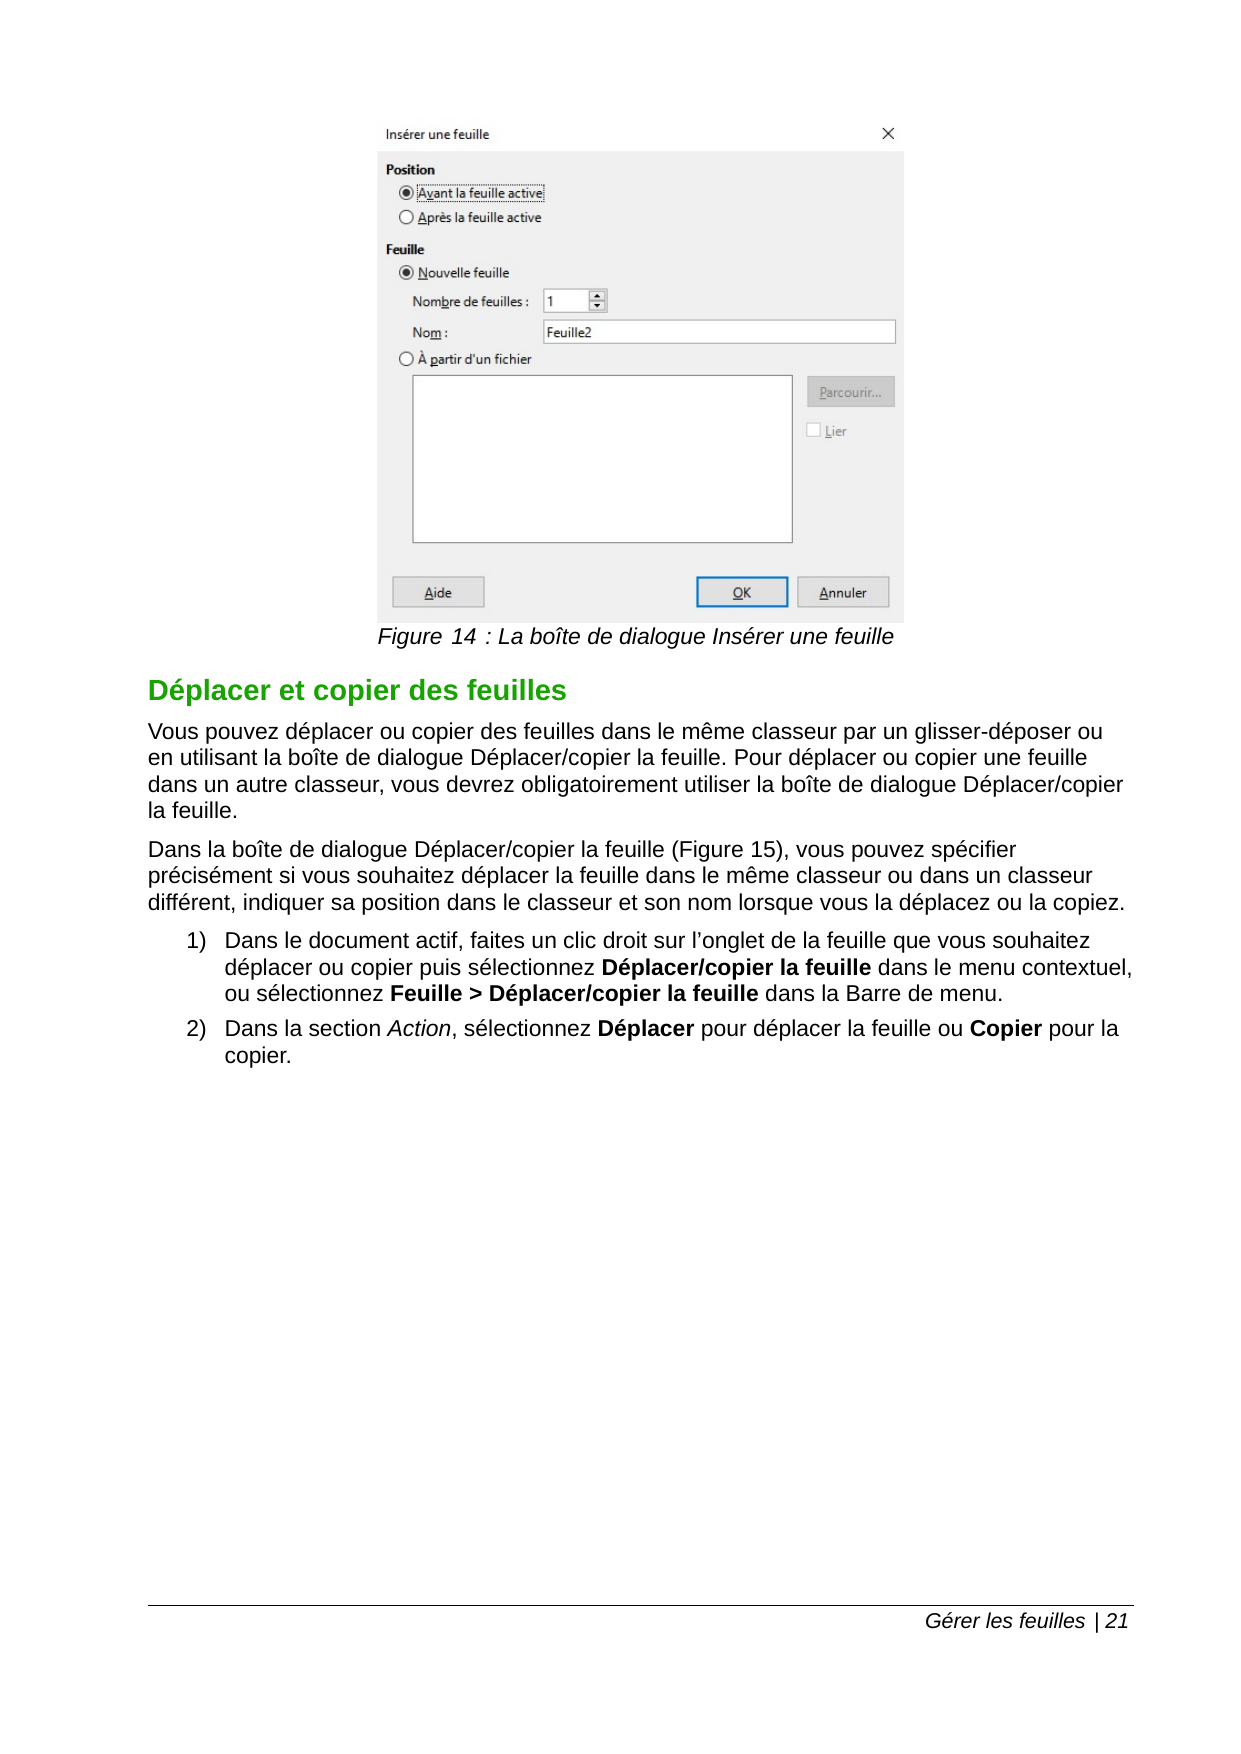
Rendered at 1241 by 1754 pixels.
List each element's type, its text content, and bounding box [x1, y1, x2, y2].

text Dans la boîte de dialogue Déplacer/copier la feuille (Figure 15), vous pouvez spécifier précisément si vous souhaitez déplacer la feuille dans le même classeur ou dans un classeur différent, indiquer sa position dans le classeur et son nom lorsque vous la déplacez ou la copiez. [148, 836, 1134, 915]
text Figure 14 : La boîte de dialogue Insérer une feuille [377, 623, 904, 649]
text Vous pouvez déplacer ou copier des feuilles dans le même classeur par un glisser-déposer ou en utilisant la boîte de dialogue Déplacer/copier la feuille. Pour déplacer ou copier une feuille dans un autre classeur, vous devrez obligatoirement utiliser la boîte de dialogue Déplacer/copier la feuille. [148, 718, 1134, 823]
list Dans le document actif, faites un clic droit sur l’onglet de la feuille que vous souhaitez déplacer ou copier puis sélectionnez Déplacer/copier la feuille dans le menu contextuel, ou sélectionnez Feuille > Déplacer/copier la feuille dans la Barre de menu. [207, 927, 1134, 1006]
subtitle Déplacer et copier des feuilles [148, 673, 1134, 706]
picture [377, 118, 905, 623]
list Dans la section Action, sélectionnez Déplacer pour déplacer la feuille ou Copier pour la copier. [207, 1015, 1134, 1068]
